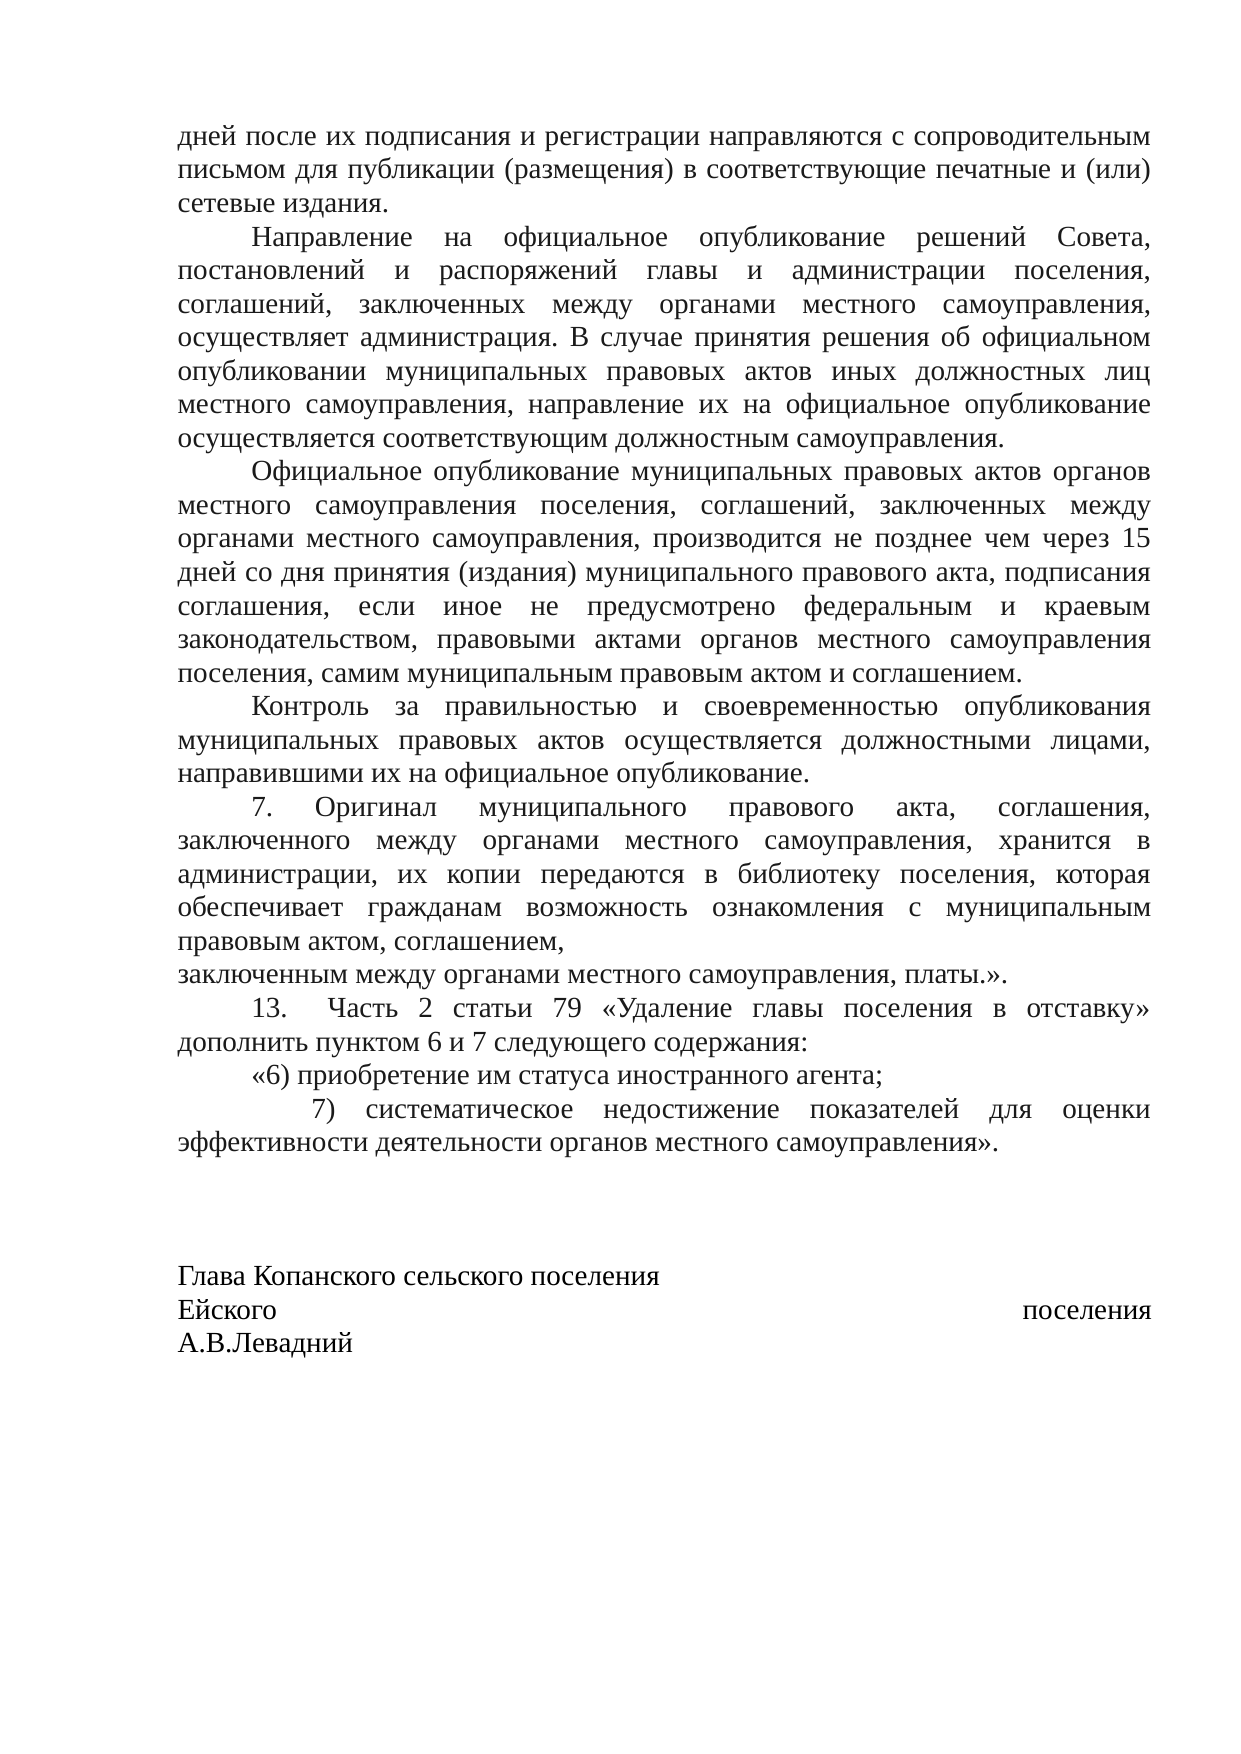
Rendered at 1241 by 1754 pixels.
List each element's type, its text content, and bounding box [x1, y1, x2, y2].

text Контроль за правильностью и своевременностью опубликования муниципальных правовых актов осуществляется должностными лицами, направившими их на официальное опубликование. [177, 688, 1152, 789]
text Глава Копанского сельского поселения [177, 1258, 1152, 1292]
text 13. Часть 2 статьи 79 «Удаление главы поселения в отставку» дополнить пунктом 6 и 7 следующего содержания: [177, 990, 1152, 1057]
text Официальное опубликование муниципальных правовых актов органов местного самоуправления поселения, соглашений, заключенных между органами местного самоуправления, производится не позднее чем через 15 дней со дня принятия (издания) муниципального правового акта, подписания соглашения, если иное не предусмотрено федеральным и краевым законодательством, правовыми актами органов местного самоуправления поселения, самим муниципальным правовым актом и соглашением. [177, 453, 1152, 688]
text 7) систематическое недостижение показателей для оценки эффективности деятельности органов местного самоуправления». [177, 1091, 1152, 1158]
text «6) приобретение им статуса иностранного агента; [177, 1057, 1152, 1091]
text дней после их подписания и регистрации направляются с сопроводительным письмом для публикации (размещения) в соответствующие печатные и (или) сетевые издания. [177, 118, 1152, 219]
text Направление на официальное опубликование решений Совета, постановлений и распоряжений главы и администрации поселения, соглашений, заключенных между органами местного самоуправления, осуществляет администрация. В случае принятия решения об официальном опубликовании муниципальных правовых актов иных должностных лиц местного самоуправления, направление их на официальное опубликование осуществляется соответствующим должностным самоуправления. [177, 219, 1152, 453]
text Ейского поселения А.В.Левадний [177, 1292, 1152, 1359]
text заключенным между органами местного самоуправления, платы.». [177, 957, 1152, 990]
text 7. Оригинал муниципального правового акта, соглашения, заключенного между органами местного самоуправления, хранится в администрации, их копии передаются в библиотеку поселения, которая обеспечивает гражданам возможность ознакомления с муниципальным правовым актом, соглашением, [177, 789, 1152, 957]
